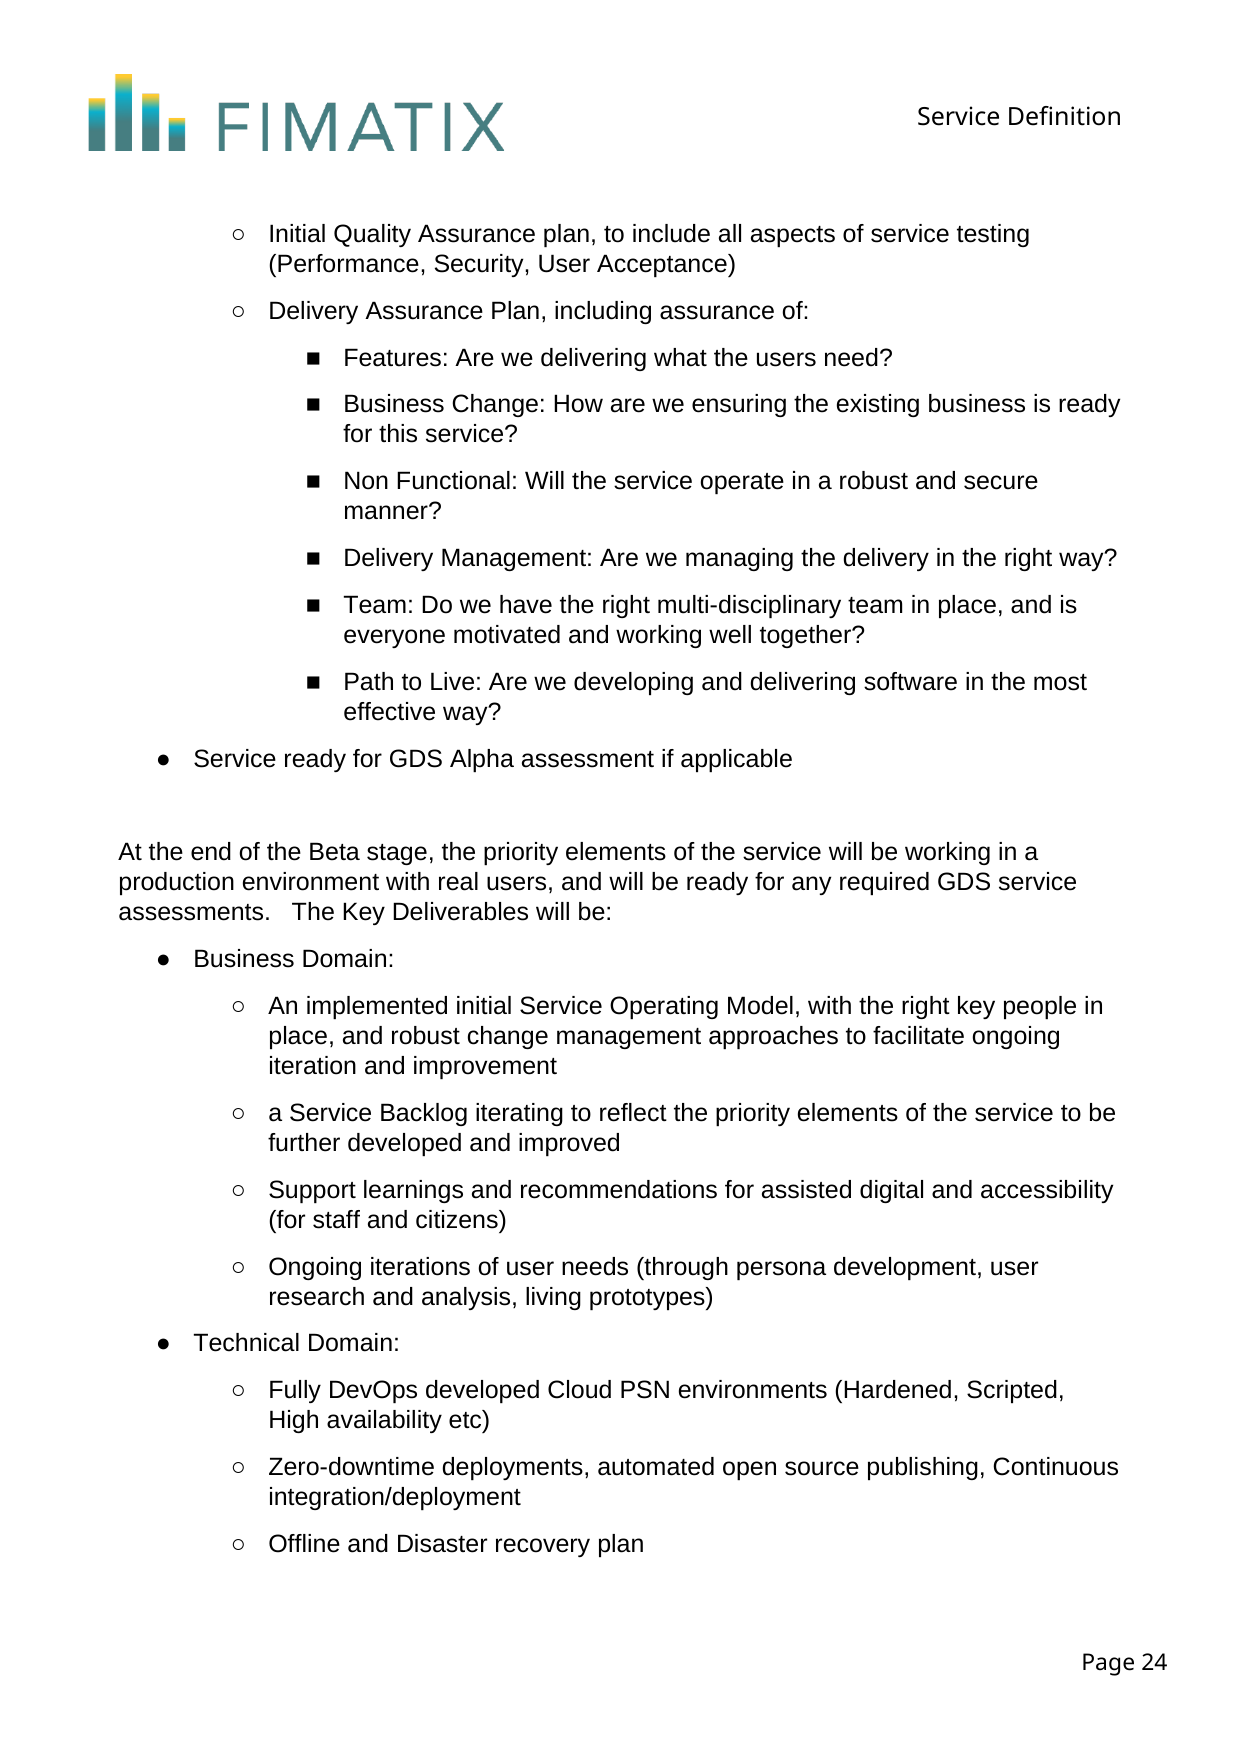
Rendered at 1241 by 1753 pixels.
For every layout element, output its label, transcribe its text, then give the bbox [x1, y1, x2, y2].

list Offline and Disaster recovery plan [231, 1529, 1122, 1558]
list Path to Live: Are we developing and delivering software in the most effective way? [306, 667, 1122, 726]
list a Service Backlog iterating to reflect the priority elements of the service to be further developed and improved [231, 1098, 1122, 1157]
list Initial Quality Assurance plan, to include all aspects of service testing (Performance, Security, User Acceptance) [231, 219, 1122, 278]
list Business Domain: [156, 944, 1122, 973]
list Team: Do we have the right multi-disciplinary team in place, and is everyone motivated and working well together? [306, 590, 1122, 649]
text At the end of the Beta stage, the priority elements of the service will be working in a production environment with real users, and will be ready for any required GDS service assessments. The Key Deliverables will be: [118, 837, 1122, 926]
list Zero-downtime deployments, automated open source publishing, Continuous integration/deployment [231, 1452, 1122, 1511]
list Service ready for GDS Alpha assessment if applicable [156, 743, 1122, 772]
list An implemented initial Service Operating Model, with the right key people in place, and robust change management approaches to facilitate ongoing iteration and improvement [231, 991, 1122, 1080]
list Non Functional: Will the service operate in a robust and secure manner? [306, 466, 1122, 525]
list Fully DevOps developed Cloud PSN environments (Hardened, Scripted, High availability etc) [231, 1375, 1122, 1434]
list Features: Are we delivering what the users need? [306, 342, 1122, 371]
list Technical Domain: [156, 1328, 1122, 1357]
list Delivery Management: Are we managing the delivery in the right way? [306, 543, 1122, 572]
list Ongoing iterations of user needs (through persona development, user research and analysis, living prototypes) [231, 1252, 1122, 1310]
list Business Change: How are we ensuring the existing business is ready for this service? [306, 389, 1122, 448]
list Support learnings and recommendations for assisted digital and accessibility (for staff and citizens) [231, 1175, 1122, 1233]
list Delivery Assurance Plan, including assurance of: [231, 296, 1122, 324]
